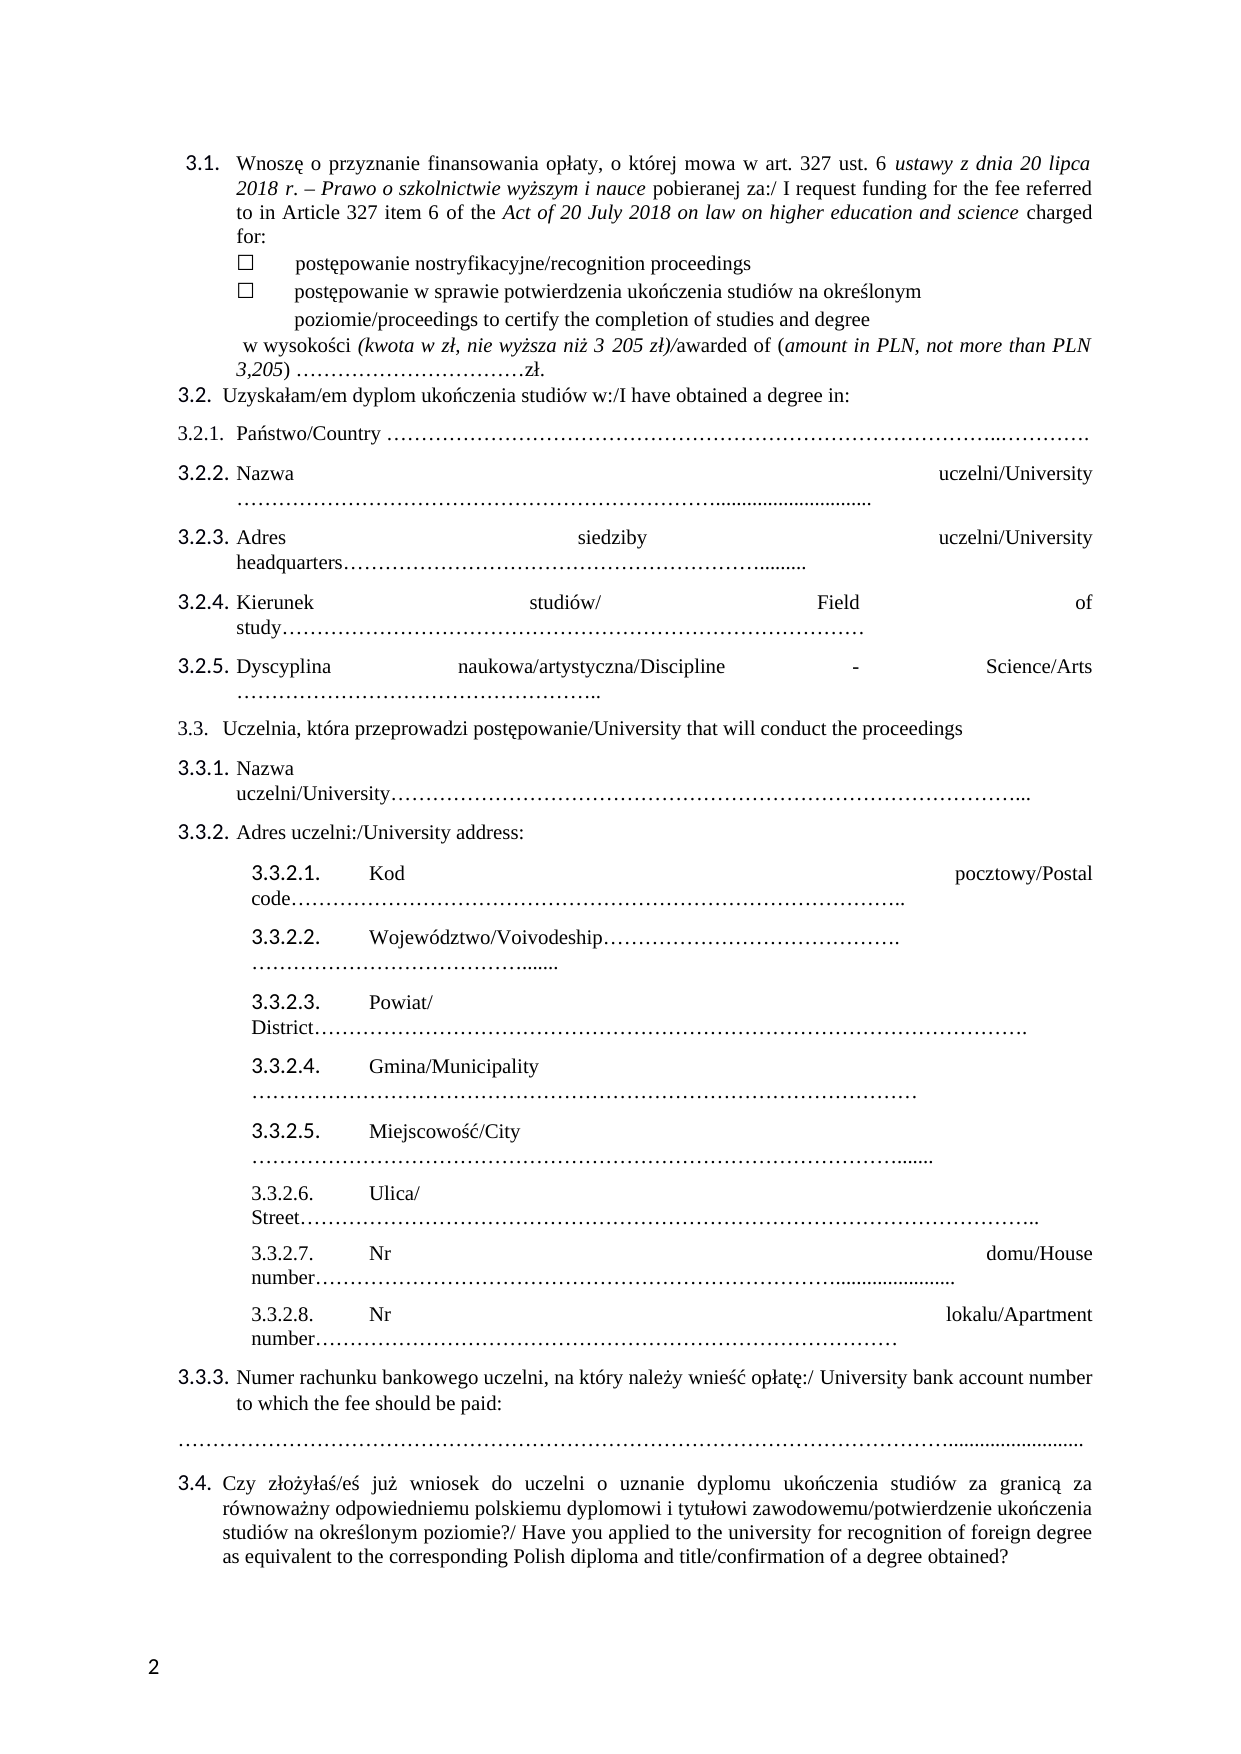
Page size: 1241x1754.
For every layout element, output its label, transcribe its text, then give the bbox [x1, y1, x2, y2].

text ☐ postępowanie nostryfikacyjne/recognition proceedings [236, 248, 1093, 276]
list Gmina/Municipality …………………………………………………………………………………… [251, 1051, 1093, 1103]
list Adres uczelni:/University address: [177, 817, 1093, 845]
text ☐ postępowanie w sprawie potwierdzenia ukończenia studiów na określonym poziomie/proceedings to certify the completion of studies and degree [236, 276, 1093, 331]
list Nr lokalu/Apartment number………………………………………………………………………… [251, 1302, 1093, 1350]
list ………………………………………………………………………………………………….......................... [177, 1427, 1093, 1451]
list Dyscyplina naukowa/artystyczna/Discipline - Science/Arts …………………………………………….. [177, 651, 1093, 703]
list Nazwa uczelni/University …………………………………………………………….............................. [177, 458, 1093, 510]
list Miejscowość/City …………………………………………………………………………………....... [251, 1116, 1093, 1168]
list Uczelnia, która przeprowadzi postępowanie/University that will conduct the proceedings [177, 716, 1093, 740]
text w wysokości (kwota w zł, nie wyższa niż 3 205 zł)/awarded of (amount in PLN, not more than PLN 3,205) ……………………………zł. [236, 332, 1093, 381]
list Czy złożyłaś/eś już wniosek do uczelni o uznanie dyplomu ukończenia studiów za granicą za równoważny odpowiedniemu polskiemu dyplomowi i tytułowi zawodowemu/potwierdzenie ukończenia studiów na określonym poziomie?/ Have you applied to the university for recognition of foreign degree as equivalent to the corresponding Polish diploma and title/confirmation of a degree obtained? [177, 1468, 1093, 1568]
list Powiat/District…………………………………………………………………………………………. [251, 987, 1093, 1039]
list Nazwa uczelni/University………………………………………………………………………………... [177, 753, 1093, 805]
list Państwo/Country ……………………………………………………………………………..…………. [177, 421, 1093, 445]
list Województwo/Voivodeship…………………………………….…………………………………....... [251, 922, 1093, 974]
list Uzyskałam/em dyplom ukończenia studiów w:/I have obtained a degree in: [177, 381, 1093, 409]
list Numer rachunku bankowego uczelni, na który należy wnieść opłatę:/ University bank account number to which the fee should be paid: [177, 1362, 1093, 1414]
list Kod pocztowy/Postal code…………………………………………………………………………….. [251, 858, 1093, 910]
list Adres siedziby uczelni/University headquarters……………………………………………………......... [177, 522, 1093, 574]
list Wnoszę o przyznanie finansowania opłaty, o której mowa w art. 327 ust. 6 ustawy z dnia 20 lipca 2018 r. – Prawo o szkolnictwie wyższym i nauce pobieranej za:/ I request funding for the fee referred to in Article 327 item 6 of the Act of 20 July 2018 on law on higher education and science charged for: [185, 148, 1093, 248]
list Ulica/Street…………………………………………………………………………………………….. [251, 1181, 1093, 1229]
list Kierunek studiów/ Field of study………………………………………………………………………… [177, 587, 1093, 639]
list Nr domu/House number…………………………………………………………………....................... [251, 1241, 1093, 1289]
